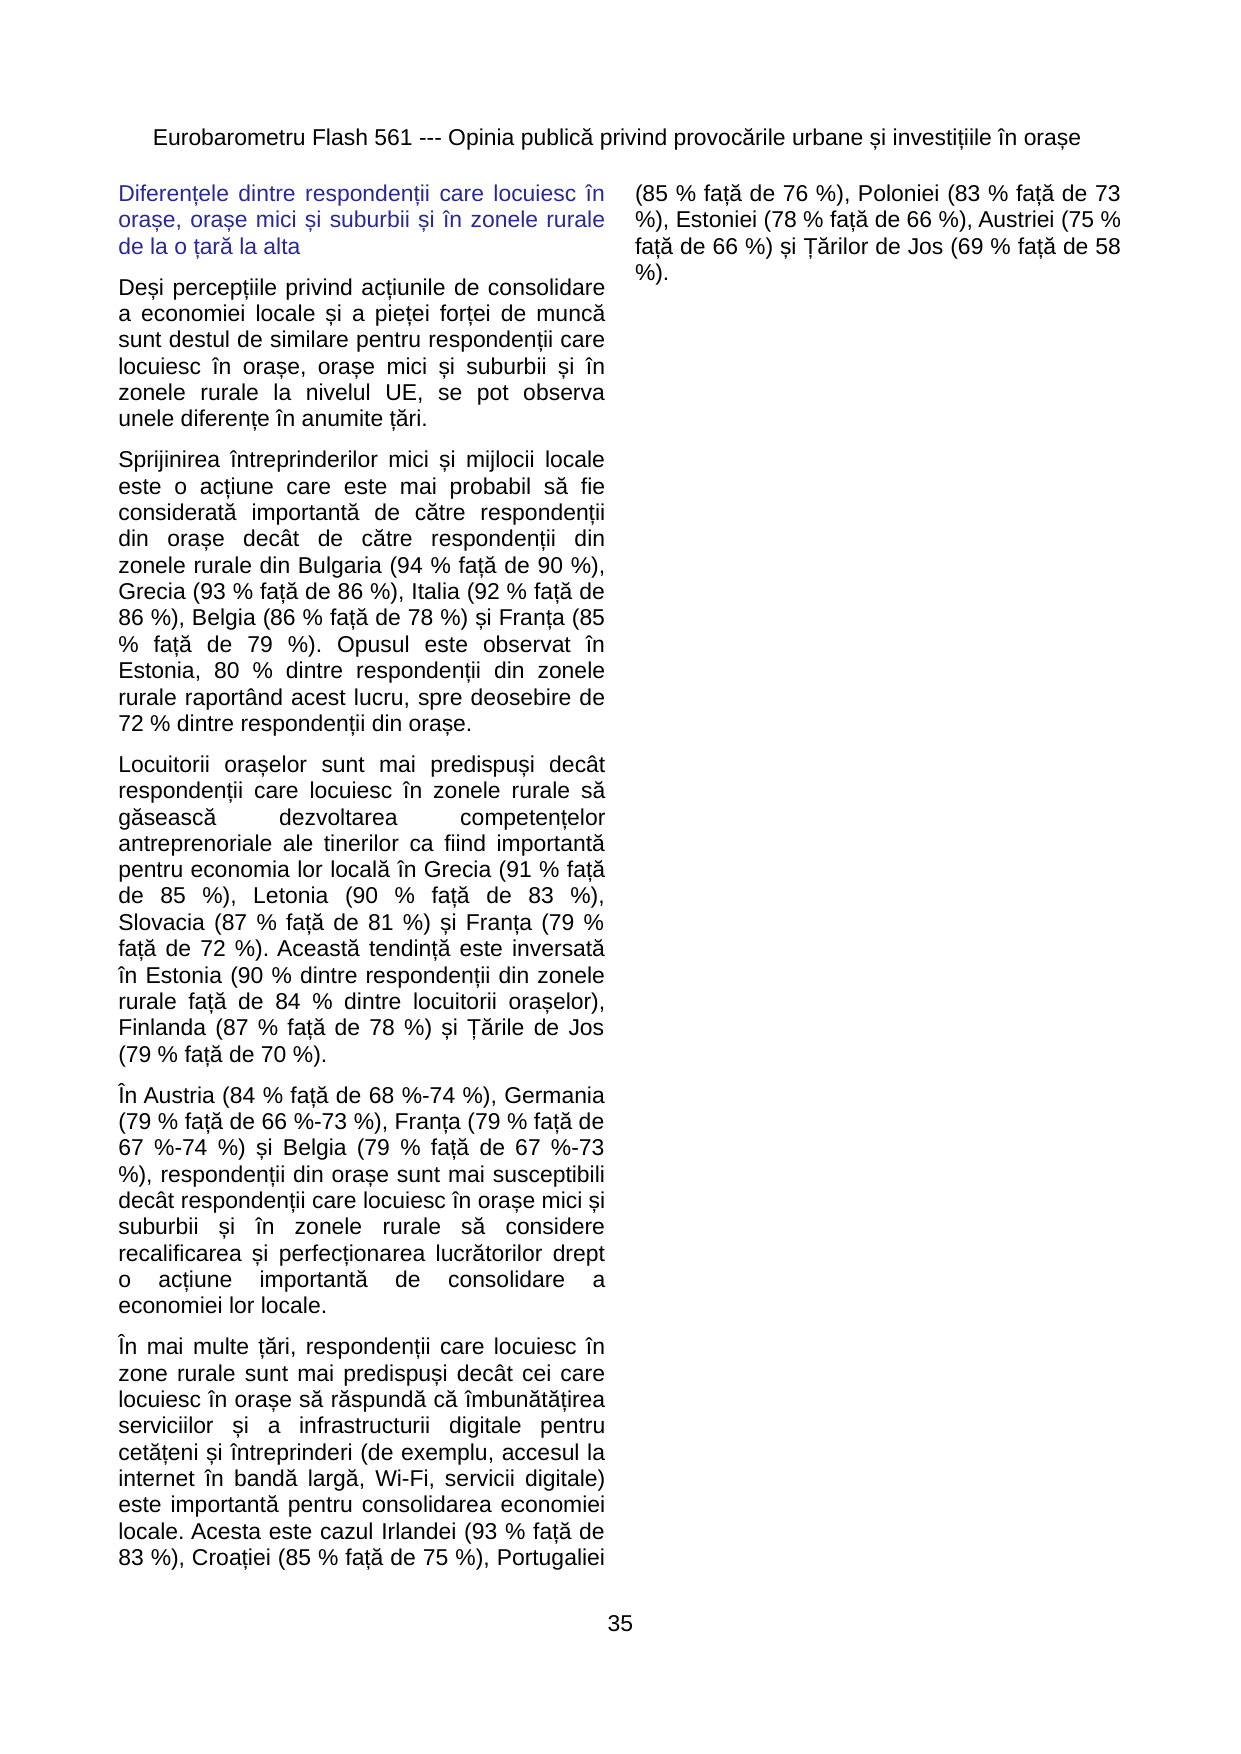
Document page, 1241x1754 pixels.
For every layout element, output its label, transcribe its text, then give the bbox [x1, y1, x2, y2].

text (85 % față de 76 %), Poloniei (83 % față de 73 %), Estoniei (78 % față de 66 %), Austriei (75 % față de 66 %) și Țărilor de Jos (69 % față de 58 %). [635, 180, 1122, 285]
text Deși percepțiile privind acțiunile de consolidare a economiei locale și a pieței forței de muncă sunt destul de similare pentru respondenții care locuiesc în orașe, orașe mici și suburbii și în zonele rurale la nivelul UE, se pot observa unele diferențe în anumite țări. [118, 273, 605, 432]
text În Austria (84 % față de 68 %-74 %), Germania (79 % față de 66 %-73 %), Franța (79 % față de 67 %-74 %) și Belgia (79 % față de 67 %-73 %), respondenții din orașe sunt mai susceptibili decât respondenții care locuiesc în orașe mici și suburbii și în zonele rurale să considere recalificarea și perfecționarea lucrătorilor drept o acțiune importantă de consolidare a economiei lor locale. [118, 1082, 605, 1319]
text În mai multe țări, respondenții care locuiesc în zone rurale sunt mai predispuși decât cei care locuiesc în orașe să răspundă că îmbunătățirea serviciilor și a infrastructurii digitale pentru cetățeni și întreprinderi (de exemplu, accesul la internet în bandă largă, Wi-Fi, servicii digitale) este importantă pentru consolidarea economiei locale. Acesta este cazul Irlandei (93 % față de 83 %), Croației (85 % față de 75 %), Portugaliei [118, 1333, 605, 1571]
text Diferențele dintre respondenții care locuiesc în orașe, orașe mici și suburbii și în zonele rurale de la o țară la alta [118, 180, 605, 259]
text Locuitorii orașelor sunt mai predispuși decât respondenții care locuiesc în zonele rurale să găsească dezvoltarea competențelor antreprenoriale ale tinerilor ca fiind importantă pentru economia lor locală în Grecia (91 % față de 85 %), Letonia (90 % față de 83 %), Slovacia (87 % față de 81 %) și Franța (79 % față de 72 %). Această tendință este inversată în Estonia (90 % dintre respondenții din zonele rurale față de 84 % dintre locuitorii orașelor), Finlanda (87 % față de 78 %) și Țările de Jos (79 % față de 70 %). [118, 751, 605, 1067]
text Sprijinirea întreprinderilor mici și mijlocii locale este o acțiune care este mai probabil să fie considerată importantă de către respondenții din orașe decât de către respondenții din zonele rurale din Bulgaria (94 % față de 90 %), Grecia (93 % față de 86 %), Italia (92 % față de 86 %), Belgia (86 % față de 78 %) și Franța (85 % față de 79 %). Opusul este observat în Estonia, 80 % dintre respondenții din zonele rurale raportând acest lucru, spre deosebire de 72 % dintre respondenții din orașe. [118, 446, 605, 736]
